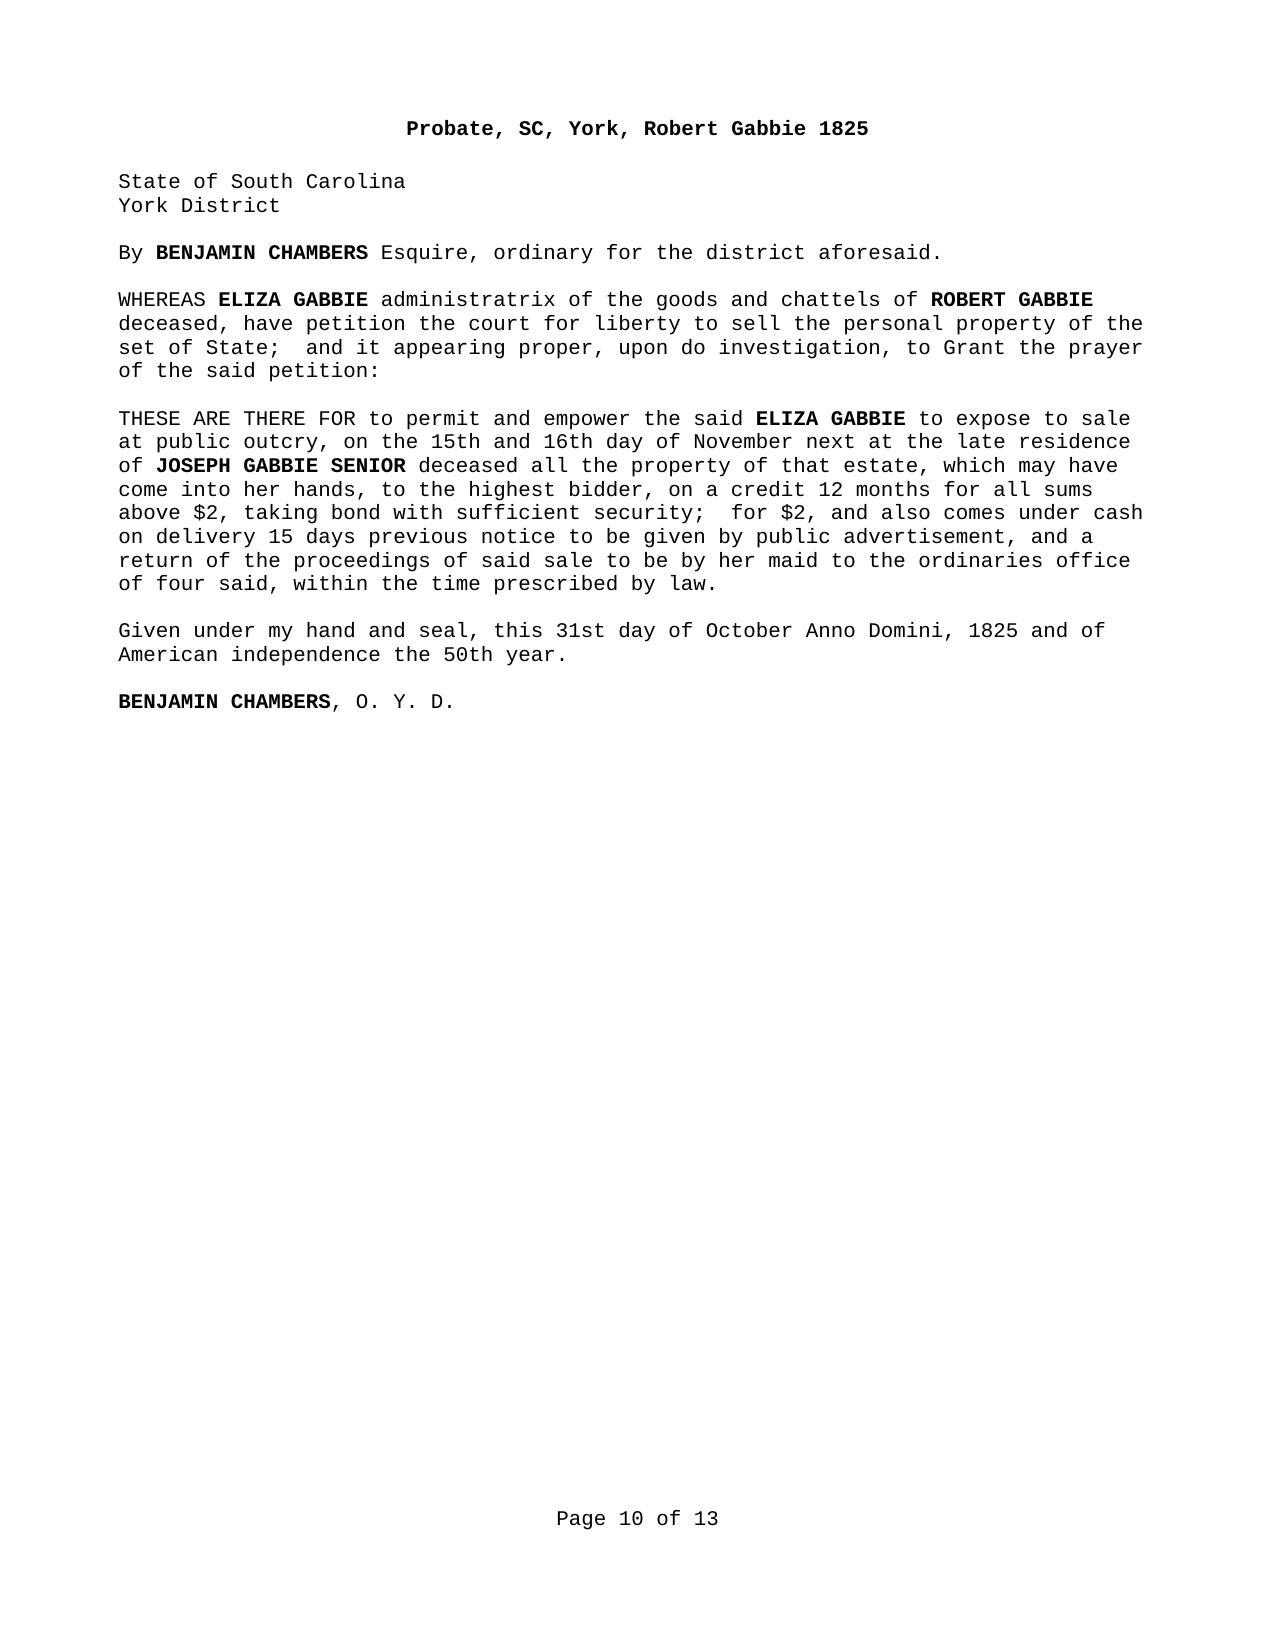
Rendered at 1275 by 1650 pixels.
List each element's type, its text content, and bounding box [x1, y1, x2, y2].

text Whereas ELIZA GABBIE administratrix of the goods and chattels of Robert GABBIE deceased, have petition the court for liberty to sell the personal property of the set of State; and it appearing proper, upon do investigation, to Grant the prayer of the said petition: [118, 289, 1157, 384]
text Given under my hand and seal, this 31st day of October Anno Domini, 1825 and of American independence the 50th year. [118, 621, 1157, 668]
text State of South Carolina [118, 171, 1157, 195]
text York District [118, 195, 1157, 218]
text These are there for to permit and empower the said ELIZA GABBIE to expose to sale at public outcry, on the 15th and 16th day of November next at the late residence of JOSEPH GABBIE Senior deceased all the property of that estate, which may have come into her hands, to the highest bidder, on a credit 12 months for all sums above $2, taking bond with sufficient security; for $2, and also comes under cash on delivery 15 days previous notice to be given by public advertisement, and a return of the proceedings of said sale to be by her maid to the ordinaries office of four said, within the time prescribed by law. [118, 408, 1157, 597]
text Benjamin Chambers, O. Y. D. [118, 691, 1157, 715]
text By Benjamin Chambers Esquire, ordinary for the district aforesaid. [118, 242, 1157, 266]
